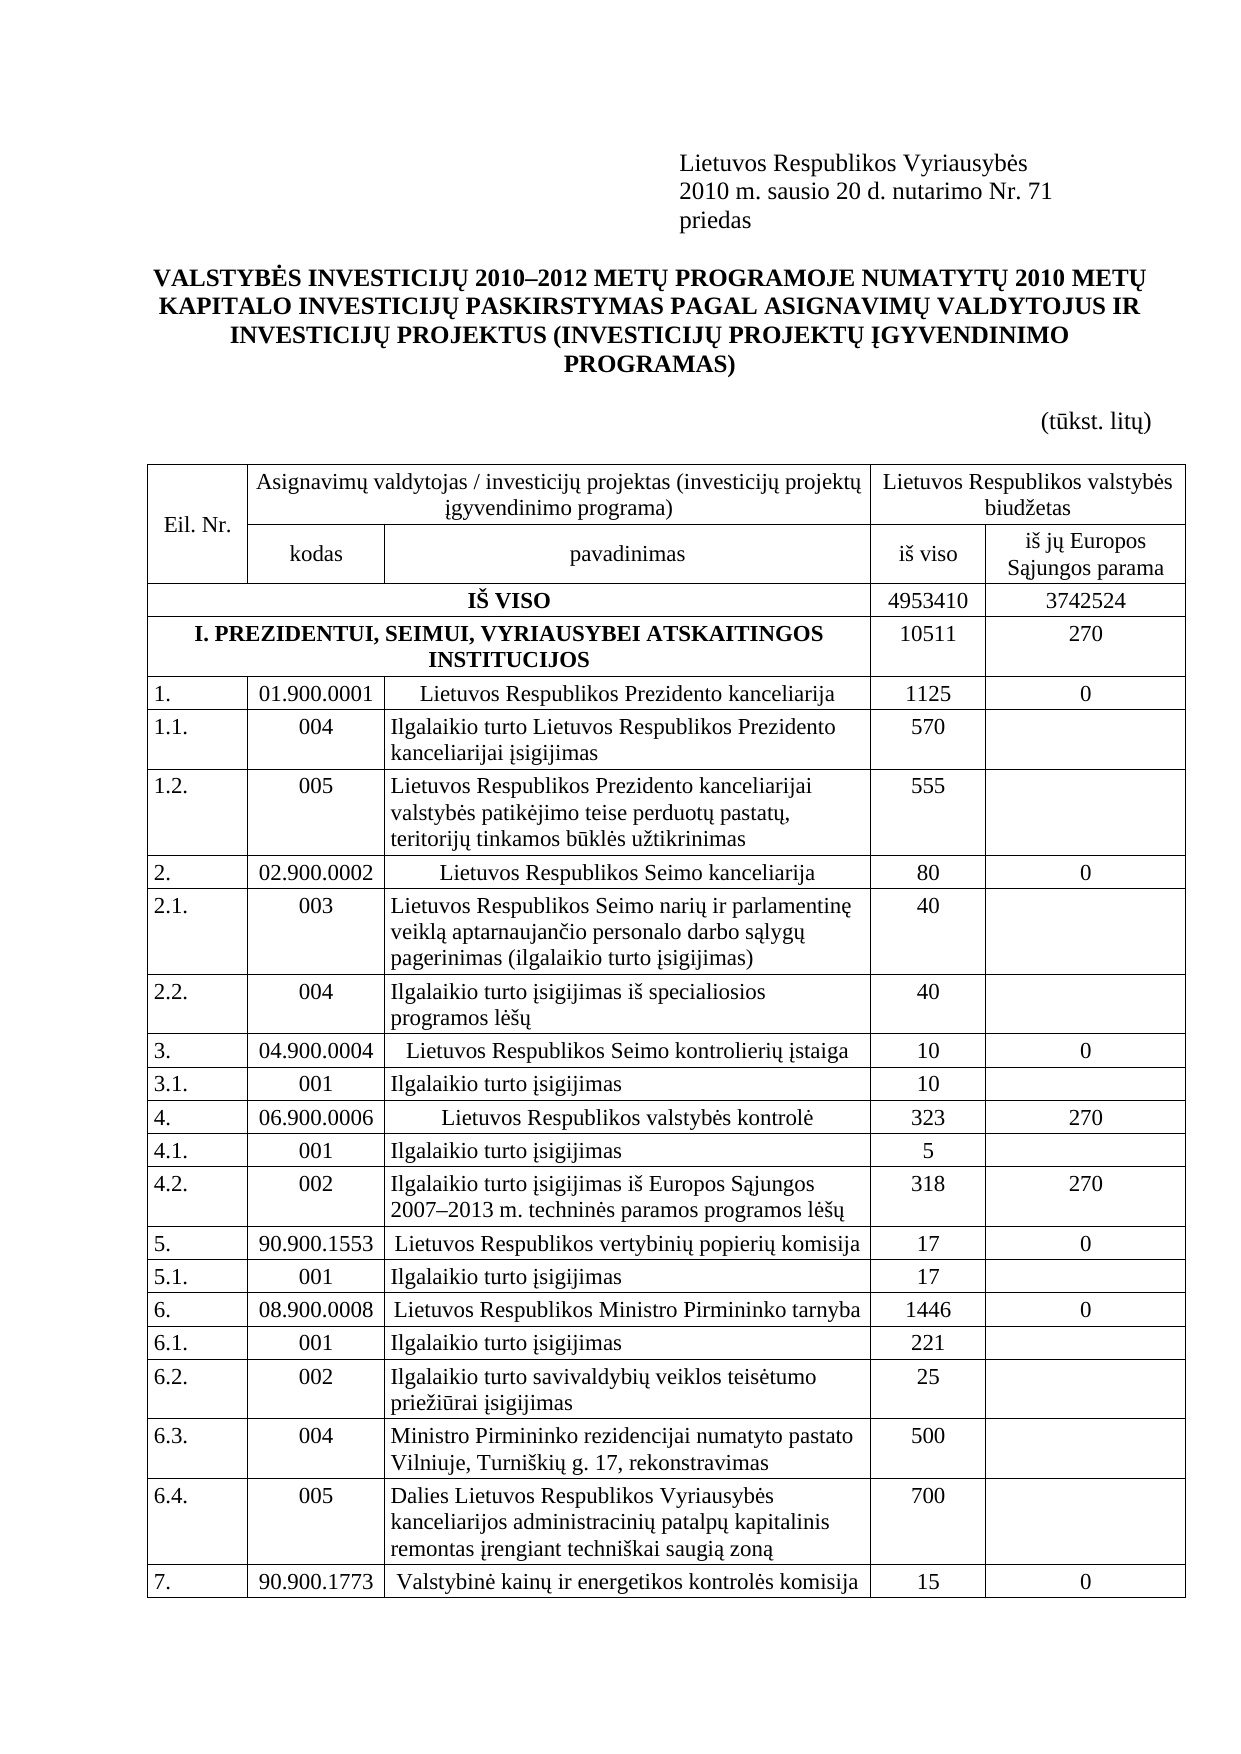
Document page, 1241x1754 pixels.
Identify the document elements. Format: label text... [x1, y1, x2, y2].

table_cell 2. [148, 856, 247, 888]
table_cell Lietuvos Respublikos vertybinių popierių komisija [385, 1227, 870, 1259]
table_cell 001 [248, 1068, 384, 1100]
table_cell 221 [871, 1327, 985, 1359]
table_header Asignavimų valdytojas / investicijų projektas (investicijų projektų įgyvendinimo programa) [248, 465, 870, 523]
table_cell 17 [871, 1227, 985, 1259]
table_cell I. PREZIDENTUI, SEIMUI, VYRIAUSYBEI ATSKAITINGOS INSTITUCIJOS [148, 617, 870, 676]
table_cell Lietuvos Respublikos Ministro Pirmininko tarnyba [385, 1293, 870, 1326]
table_cell 4. [148, 1101, 247, 1133]
text VALSTYBĖS INVESTICIJŲ 2010–2012 METŲ PROGRAMOJE NUMATYTŲ 2010 METŲ KAPITALO INVESTICIJŲ PASKIRSTYMAS PAGAL ASIGNAVIMŲ VALDYTOJUS IR INVESTICIJŲ PROJEKTUS (INVESTICIJŲ PROJEKTŲ ĮGYVENDINIMO PROGRAMAS) [148, 263, 1152, 378]
table_cell 005 [248, 1479, 384, 1564]
table_cell Lietuvos Respublikos Prezidento kanceliarijai valstybės patikėjimo teise perduotų pastatų, teritorijų tinkamos būklės užtikrinimas [385, 770, 870, 854]
table_cell Lietuvos Respublikos Seimo narių ir parlamentinę veiklą aptarnaujančio personalo darbo sąlygų pagerinimas (ilgalaikio turto įsigijimas) [385, 889, 870, 974]
table_cell 005 [248, 770, 384, 854]
table_cell 6.1. [148, 1327, 247, 1359]
table_cell 003 [248, 889, 384, 974]
table_cell 0 [986, 1034, 1185, 1067]
table_cell 555 [871, 770, 985, 854]
table_cell 0 [986, 1293, 1185, 1326]
table_cell Ilgalaikio turto įsigijimas [385, 1134, 870, 1166]
table_cell Lietuvos Respublikos valstybės kontrolė [385, 1101, 870, 1133]
table_cell Ilgalaikio turto įsigijimas iš specialiosios programos lėšų [385, 975, 870, 1033]
table_cell kodas [248, 525, 384, 583]
table_cell 3742524 [986, 584, 1185, 616]
table_cell 270 [986, 1101, 1185, 1133]
table_cell iš viso [871, 525, 985, 583]
table_cell Ministro Pirmininko rezidencijai numatyto pastato Vilniuje, Turniškių g. 17, rekonstravimas [385, 1419, 870, 1478]
table_cell 5.1. [148, 1260, 247, 1292]
table_cell iš jų Europos Sąjungos parama [986, 525, 1185, 583]
table_cell Lietuvos Respublikos Prezidento kanceliarija [385, 677, 870, 709]
table_cell [986, 1327, 1185, 1359]
table_cell Ilgalaikio turto įsigijimas iš Europos Sąjungos 2007–2013 m. techninės paramos programos lėšų [385, 1167, 870, 1226]
table_cell 270 [986, 1167, 1185, 1226]
table_cell 318 [871, 1167, 985, 1226]
table_cell [986, 975, 1185, 1033]
table_cell 004 [248, 710, 384, 769]
table_cell 1.2. [148, 770, 247, 854]
table_cell [986, 710, 1185, 769]
table_cell 0 [986, 856, 1185, 888]
table_cell 002 [248, 1167, 384, 1226]
table_cell Valstybinė kainų ir energetikos kontrolės komisija [385, 1565, 870, 1597]
table_cell 5 [871, 1134, 985, 1166]
table_header Lietuvos Respublikos valstybės biudžetas [871, 465, 1185, 523]
table_cell Ilgalaikio turto įsigijimas [385, 1260, 870, 1292]
table_cell 10 [871, 1034, 985, 1067]
table_cell 04.900.0004 [248, 1034, 384, 1067]
text 2010 m. sausio 20 d. nutarimo Nr. 71 [148, 176, 1152, 205]
table_cell Ilgalaikio turto įsigijimas [385, 1068, 870, 1100]
table_cell 2.2. [148, 975, 247, 1033]
table_cell 570 [871, 710, 985, 769]
table_cell 6.2. [148, 1360, 247, 1418]
table_cell 7. [148, 1565, 247, 1597]
table_cell 40 [871, 975, 985, 1033]
table_cell 004 [248, 1419, 384, 1478]
table_cell 323 [871, 1101, 985, 1133]
table_cell 02.900.0002 [248, 856, 384, 888]
table_cell 6.3. [148, 1419, 247, 1478]
table_cell 002 [248, 1360, 384, 1418]
table_cell 0 [986, 1227, 1185, 1259]
table_cell 5. [148, 1227, 247, 1259]
table_cell 001 [248, 1327, 384, 1359]
table_cell 10 [871, 1068, 985, 1100]
table_cell 10511 [871, 617, 985, 676]
table_cell [986, 889, 1185, 974]
table_cell pavadinimas [385, 525, 870, 583]
table_cell 90.900.1553 [248, 1227, 384, 1259]
table_cell 700 [871, 1479, 985, 1564]
table_cell 3. [148, 1034, 247, 1067]
table_cell Ilgalaikio turto Lietuvos Respublikos Prezidento kanceliarijai įsigijimas [385, 710, 870, 769]
text (tūkst. litų) [148, 406, 1152, 435]
table_cell 3.1. [148, 1068, 247, 1100]
table_cell 17 [871, 1260, 985, 1292]
table_cell 40 [871, 889, 985, 974]
text Lietuvos Respublikos Vyriausybės [148, 148, 1152, 176]
table_cell [986, 1134, 1185, 1166]
table_cell [986, 1419, 1185, 1478]
table_cell 90.900.1773 [248, 1565, 384, 1597]
table_cell 0 [986, 677, 1185, 709]
table_cell 25 [871, 1360, 985, 1418]
table_cell 06.900.0006 [248, 1101, 384, 1133]
table_cell 01.900.0001 [248, 677, 384, 709]
table_cell 001 [248, 1134, 384, 1166]
table_cell Lietuvos Respublikos Seimo kanceliarija [385, 856, 870, 888]
table_cell 270 [986, 617, 1185, 676]
table_cell IŠ VISO [148, 584, 870, 616]
table_cell [986, 1068, 1185, 1100]
table_cell Dalies Lietuvos Respublikos Vyriausybės kanceliarijos administracinių patalpų kapitalinis remontas įrengiant techniškai saugią zoną [385, 1479, 870, 1564]
table_cell 6. [148, 1293, 247, 1326]
table_cell 0 [986, 1565, 1185, 1597]
table_cell 1446 [871, 1293, 985, 1326]
table_cell 6.4. [148, 1479, 247, 1564]
text priedas [148, 205, 1152, 234]
table_cell 08.900.0008 [248, 1293, 384, 1326]
table_cell Ilgalaikio turto įsigijimas [385, 1327, 870, 1359]
table_cell 1.1. [148, 710, 247, 769]
table_cell [986, 1360, 1185, 1418]
table_cell [986, 1479, 1185, 1564]
table_cell 15 [871, 1565, 985, 1597]
table_cell 500 [871, 1419, 985, 1478]
table_cell 80 [871, 856, 985, 888]
table_cell 001 [248, 1260, 384, 1292]
table_cell 4.1. [148, 1134, 247, 1166]
table_cell [986, 770, 1185, 854]
table_header Eil. Nr. [148, 465, 247, 583]
table_cell 4953410 [871, 584, 985, 616]
table_cell 1125 [871, 677, 985, 709]
table_cell Lietuvos Respublikos Seimo kontrolierių įstaiga [385, 1034, 870, 1067]
table_cell Ilgalaikio turto savivaldybių veiklos teisėtumo priežiūrai įsigijimas [385, 1360, 870, 1418]
table_cell [986, 1260, 1185, 1292]
table_cell 4.2. [148, 1167, 247, 1226]
table_cell 004 [248, 975, 384, 1033]
table_cell 1. [148, 677, 247, 709]
table_cell 2.1. [148, 889, 247, 974]
